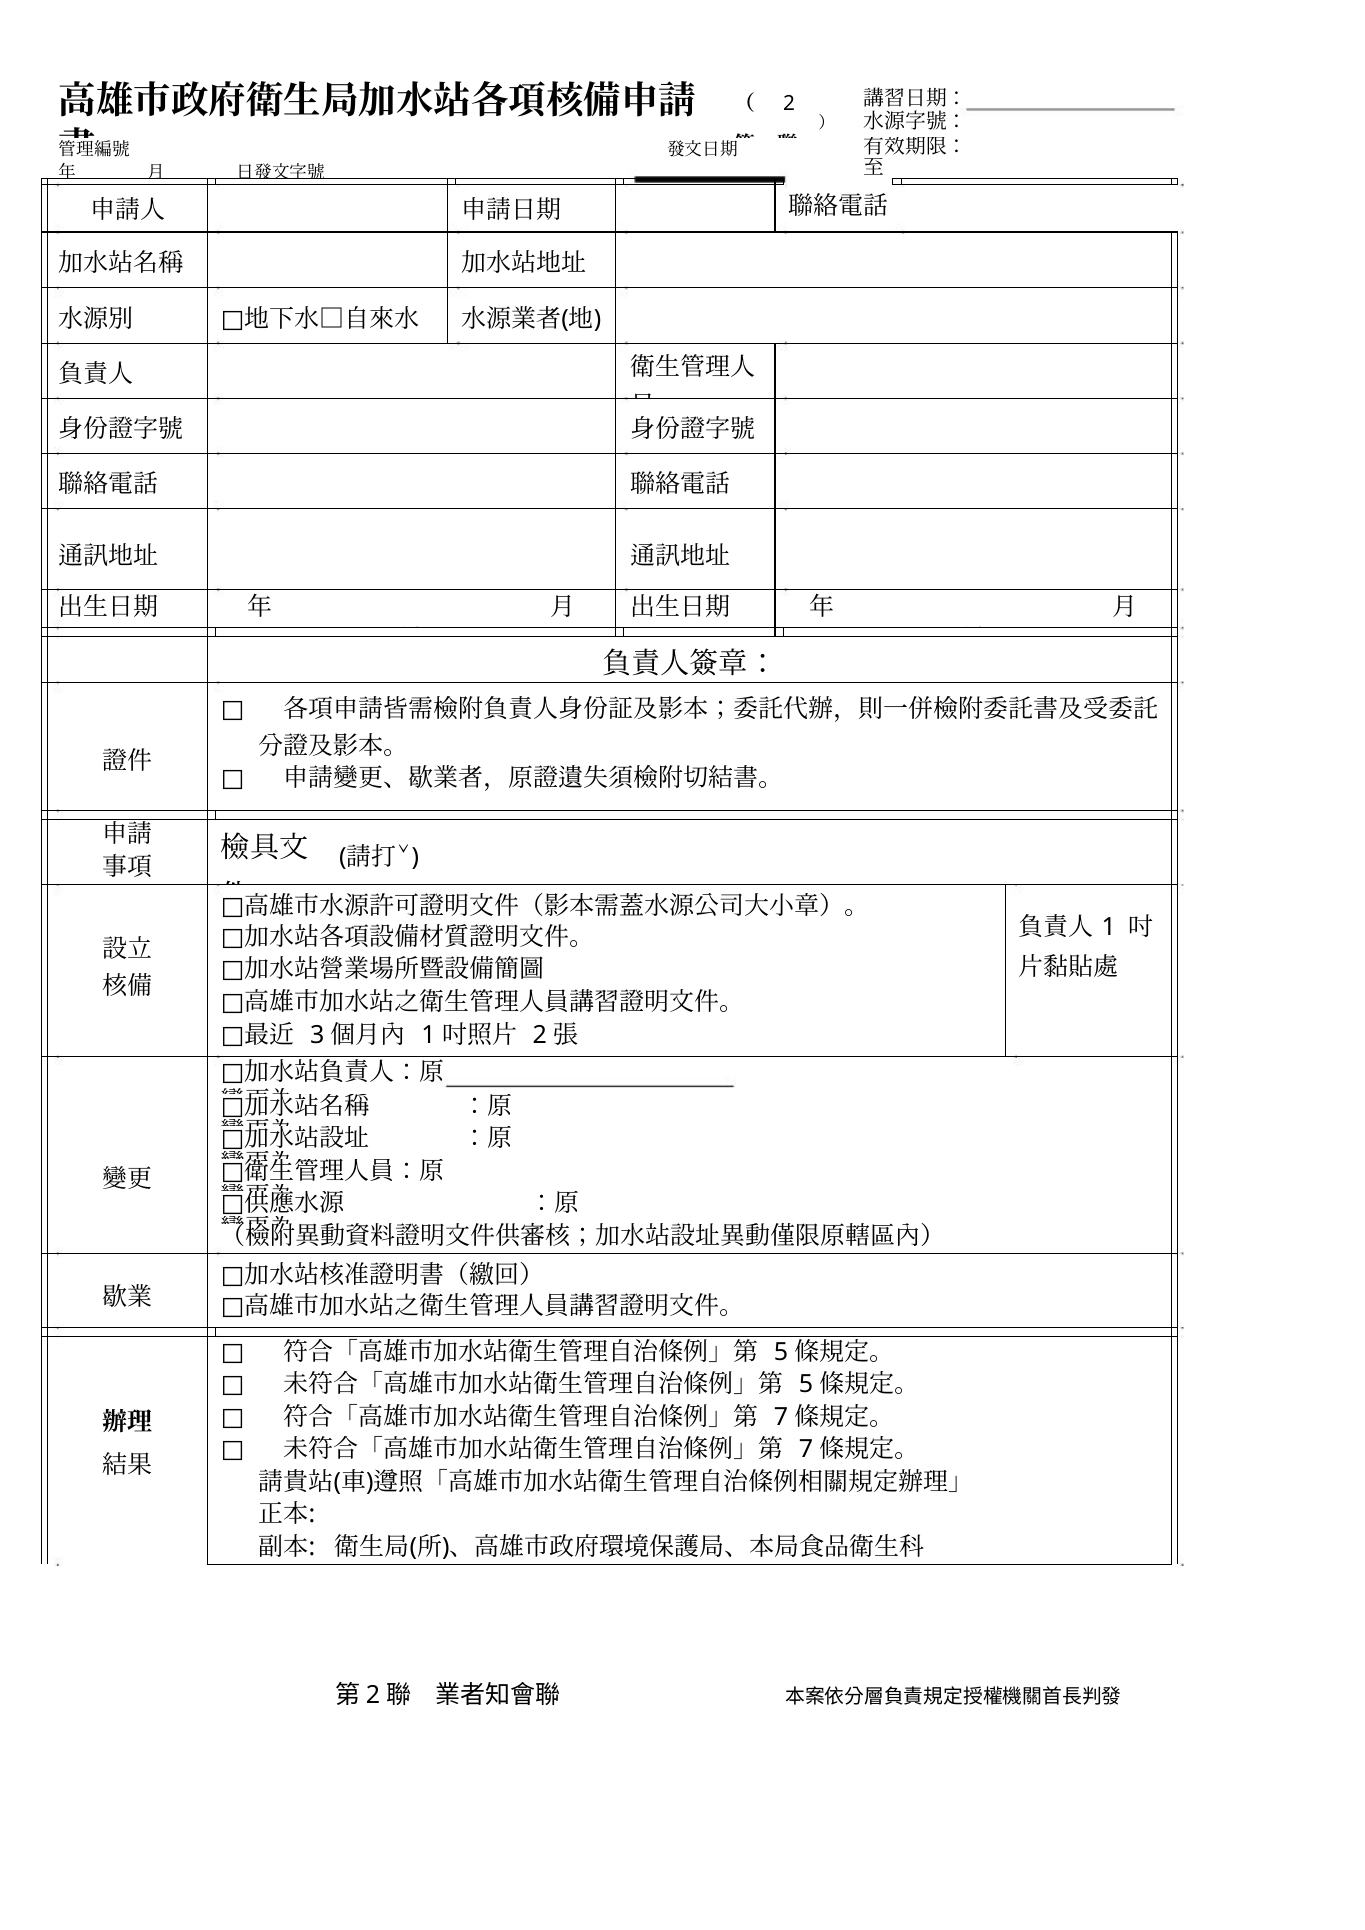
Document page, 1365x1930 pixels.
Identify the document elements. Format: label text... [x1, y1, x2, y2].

table_cell [616, 628, 623, 636]
table_cell [784, 628, 1171, 636]
table_header （第 [723, 76, 766, 137]
table_cell [208, 185, 447, 231]
table_cell [48, 811, 207, 818]
table_cell 負責人 [48, 344, 207, 397]
table_cell 水源業者(地) [448, 288, 615, 342]
table_cell 有效期限： 至 [836, 137, 1203, 178]
table_cell [208, 811, 215, 818]
table_cell [42, 288, 47, 342]
table_cell [456, 179, 615, 184]
table_cell □高雄市水源許可證明文件（影本需蓋水源公司大小章）。 [208, 885, 1005, 924]
table_header 講習日期： [836, 77, 1203, 112]
table_cell 負責人簽章： [208, 637, 1171, 682]
table_cell [1172, 454, 1177, 508]
table_header 高雄市政府衛生局加水站各項核備申請書 [41, 76, 723, 137]
table_cell 分證及影本。 [208, 733, 1171, 766]
table_cell [776, 509, 1171, 589]
table_header ） [807, 76, 835, 137]
table_cell 聯絡電話 [776, 188, 1203, 231]
picture [0, 1708, 1241, 1754]
table_cell [42, 628, 47, 636]
table_cell [42, 1337, 47, 1564]
table_cell [216, 628, 615, 636]
table_cell □加水站各項設備材質證明文件。 [208, 925, 1005, 954]
table_cell [42, 509, 47, 589]
table_cell 核備 [48, 974, 207, 1056]
table_cell [48, 637, 207, 682]
table_cell 變更 [48, 1057, 207, 1253]
table_cell [42, 1057, 47, 1253]
table_cell 身份證字號 [48, 399, 207, 453]
table_cell [1172, 344, 1177, 397]
table_cell 檢具文件 [208, 820, 328, 884]
table_cell 水源字號： [836, 112, 1203, 137]
table_cell [216, 179, 447, 184]
table_cell [208, 1328, 215, 1336]
table_cell [1172, 1328, 1177, 1336]
table_cell 身份證字號 [616, 399, 774, 453]
table_cell 負責人 1 吋照 [1006, 885, 1171, 954]
table_cell 副本: 衛生局(所)、高雄市政府環境保護局、本局食品衛生科 [208, 1534, 1171, 1564]
table_cell [1172, 1254, 1177, 1327]
table_cell 出生日期 [616, 590, 774, 627]
table_cell 水源別 [48, 288, 207, 342]
table_cell [1172, 288, 1177, 342]
table_cell [1172, 637, 1177, 682]
table_cell [784, 178, 835, 188]
table_cell [208, 399, 615, 453]
table_cell 事項 [48, 855, 207, 884]
table_cell [616, 233, 1171, 287]
table_cell □加水站負責人：原 變更為 [208, 1057, 1171, 1093]
table_cell [42, 344, 47, 397]
table_cell (請打ˇ) [328, 820, 1171, 884]
table_cell [208, 509, 615, 589]
table_cell 申請日期 [448, 185, 615, 231]
table_cell 出生日期 [48, 590, 207, 627]
table_cell [1172, 590, 1177, 627]
table_cell [1178, 178, 1203, 184]
table_cell [624, 628, 774, 636]
table_cell [616, 185, 774, 231]
table_cell [1172, 509, 1177, 589]
table_cell 聯絡電話 [48, 454, 207, 508]
table_cell 片黏貼處 [1006, 955, 1171, 1056]
table_cell □ 未符合「高雄市加水站衛生管理自治條例」第 7 條規定。 [208, 1437, 1171, 1469]
table_cell [42, 683, 47, 810]
table_cell [48, 628, 207, 636]
table_cell [42, 399, 47, 453]
table_cell [776, 344, 1171, 397]
table_cell □ 未符合「高雄市加水站衛生管理自治條例」第 5 條規定。 [208, 1372, 1171, 1404]
table_cell [48, 179, 207, 184]
table_cell [42, 885, 47, 1056]
table_cell [1172, 233, 1177, 287]
table_cell 設立 [48, 885, 207, 973]
table_cell [42, 454, 47, 508]
table_cell □ 符合「高雄市加水站衛生管理自治條例」第 5 條規定。 [208, 1337, 1171, 1372]
table_cell □加水站營業場所暨設備簡圖 [208, 955, 1005, 989]
table_cell [42, 1254, 47, 1327]
table_cell □加水站名稱 ：原 變更為 [208, 1093, 1171, 1126]
table_cell 管理編號 發文日期 年 月 日發文字號 [41, 137, 835, 178]
table_cell 證件 [48, 683, 207, 810]
table_cell [776, 399, 1171, 453]
table_cell [41, 1564, 1177, 1569]
table_cell □最近 3 個月內 1 吋照片 2 張 [208, 1022, 1005, 1056]
table_cell 申請人 [48, 185, 207, 231]
table_header 2 聯 [766, 76, 807, 137]
table_cell □加水站核准證明書（繳回） [208, 1254, 1171, 1293]
table_cell [1172, 1337, 1177, 1564]
table_cell [1172, 683, 1177, 810]
table_cell [776, 454, 1171, 508]
table_cell [1172, 399, 1177, 453]
table_cell 年 月 日 [776, 590, 1171, 627]
table_cell 通訊地址 [48, 509, 207, 589]
table_cell [208, 344, 615, 397]
table_cell 歇業 [48, 1254, 207, 1327]
table_cell 年 月 日 [208, 590, 615, 627]
table_cell [42, 185, 47, 231]
table_cell [836, 178, 892, 184]
table_cell [1172, 885, 1177, 1056]
table_cell [208, 628, 215, 636]
table_cell 辦理 [48, 1337, 207, 1453]
table_cell □ 各項申請皆需檢附負責人身份証及影本；委託代辦，則一併檢附委託書及受委託人身 [208, 683, 1171, 733]
table_cell □高雄市加水站之衛生管理人員講習證明文件。 [208, 990, 1005, 1022]
table_cell 加水站名稱 [48, 233, 207, 287]
table_cell 衛生管理人員 [616, 344, 774, 397]
table_cell [216, 811, 1171, 818]
table_cell [616, 288, 1171, 342]
table_cell [776, 628, 783, 636]
table_cell 正本: [208, 1502, 1171, 1534]
table_cell [893, 179, 901, 184]
table_cell 請貴站(車)遵照「高雄市加水站衛生管理自治條例相關規定辦理」 [208, 1469, 1171, 1502]
table_cell [1178, 231, 1203, 1569]
table_cell [624, 179, 774, 184]
table_cell □ 符合「高雄市加水站衛生管理自治條例」第 7 條規定。 [208, 1404, 1171, 1437]
table_cell 聯絡電話 [616, 454, 774, 508]
text 第 2 聯 業者知會聯 本案依分層負責規定授權機關首長判發 [0, 1683, 1364, 1708]
table_cell [1172, 820, 1177, 884]
table_cell [42, 1328, 47, 1336]
table_cell [1172, 628, 1177, 636]
table_cell □高雄市加水站之衛生管理人員講習證明文件。 [208, 1293, 1171, 1327]
table_cell [902, 179, 1171, 184]
table_cell [216, 1328, 1171, 1336]
table_cell [1172, 1057, 1177, 1253]
table_cell 加水站地址 [448, 233, 615, 287]
table_cell □ 申請變更、歇業者，原證遺失須檢附切結書。 [208, 766, 1171, 810]
table_cell 通訊地址 [616, 509, 774, 589]
table_cell □加水站設址 ：原 變更為 [208, 1126, 1171, 1158]
table_cell □衛生管理人員：原 變更為 [208, 1158, 1171, 1191]
table_cell □地下水□自來水 [208, 288, 447, 342]
table_cell [42, 590, 47, 627]
table_cell [836, 184, 1203, 188]
table_cell [208, 454, 615, 508]
table_cell 結果 [48, 1453, 207, 1564]
table_cell [208, 233, 447, 287]
table_cell 申請 [48, 820, 207, 854]
picture [0, 0, 1241, 1683]
table_cell [42, 637, 47, 682]
table_cell [42, 820, 47, 884]
table_cell [42, 233, 47, 287]
table_cell □供應水源 ：原 變更為 [208, 1191, 1171, 1223]
table_cell （檢附異動資料證明文件供審核；加水站設址異動僅限原轄區內） [208, 1223, 1171, 1253]
table_cell [48, 1328, 207, 1336]
